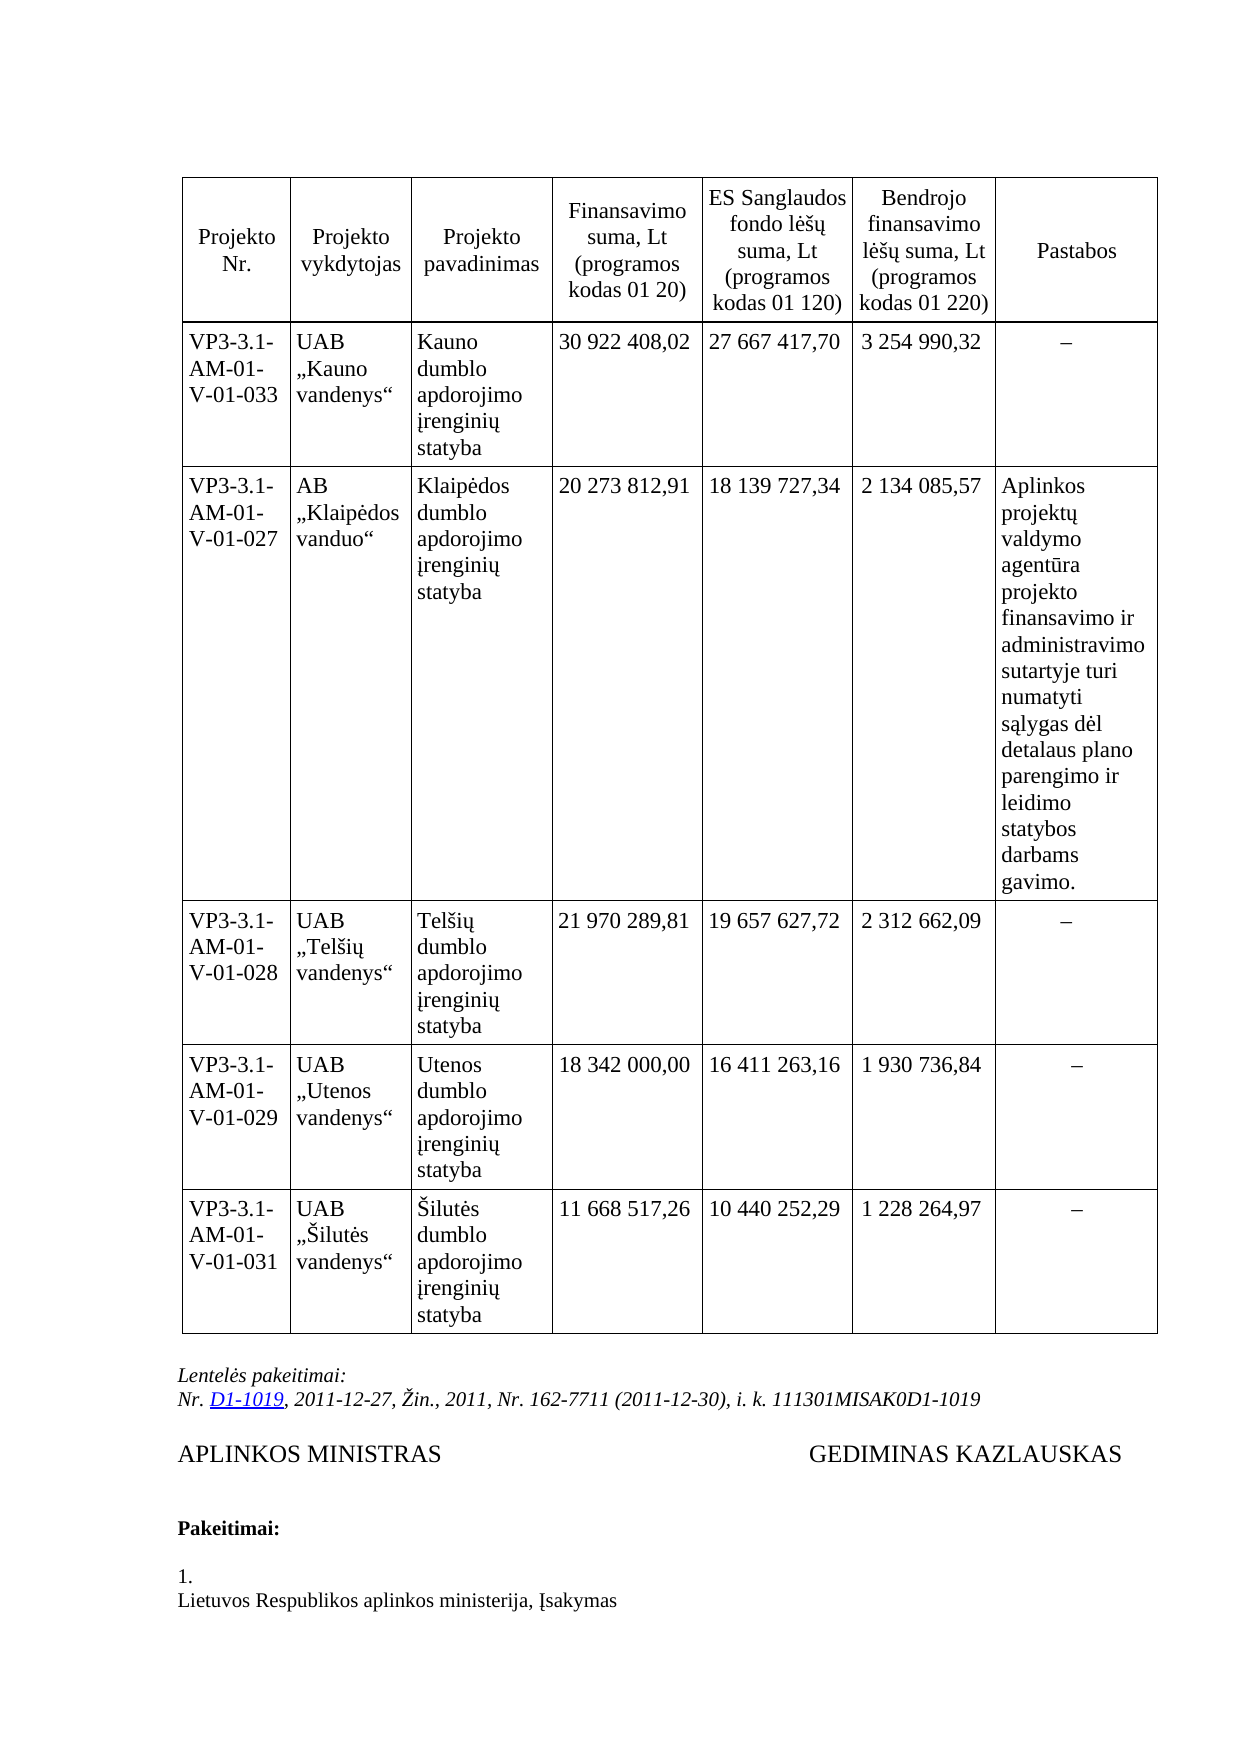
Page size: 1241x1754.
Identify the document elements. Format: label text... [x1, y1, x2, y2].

table_cell UAB „Utenos vandenys“ [291, 1045, 411, 1188]
table_header Projekto Nr. [183, 178, 290, 321]
table_cell – [996, 1190, 1157, 1333]
table_cell Utenos dumblo apdorojimo įrenginių statyba [412, 1045, 552, 1188]
table_cell – [996, 901, 1157, 1044]
table_header Finansavimo suma, Lt (programos kodas 01 20) [553, 178, 702, 321]
table_cell – [996, 1045, 1157, 1188]
text Nr. D1-1019, 2011-12-27, Žin., 2011, Nr. 162-7711 (2011-12-30), i. k. 111301MISAK0D1-1019 [177, 1387, 1181, 1411]
table_cell 27 667 417,70 [703, 323, 852, 466]
table_cell 30 922 408,02 [553, 323, 702, 466]
table_header Pastabos [996, 178, 1157, 321]
table_cell 1 228 264,97 [853, 1190, 995, 1333]
table_cell UAB „Šilutės vandenys“ [291, 1190, 411, 1333]
table_cell VP3-3.1-AM-01-V-01-031 [183, 1190, 290, 1333]
table_cell VP3-3.1-AM-01-V-01-033 [183, 323, 290, 466]
table_cell 16 411 263,16 [703, 1045, 852, 1188]
table_cell 2 312 662,09 [853, 901, 995, 1044]
table_cell Telšių dumblo apdorojimo įrenginių statyba [412, 901, 552, 1044]
table_header Projekto pavadinimas [412, 178, 552, 321]
table_cell Šilutės dumblo apdorojimo įrenginių statyba [412, 1190, 552, 1333]
table_cell 2 134 085,57 [853, 467, 995, 900]
table_cell 1 930 736,84 [853, 1045, 995, 1188]
text Aplinkos ministras Gediminas Kazlauskas [177, 1439, 1181, 1468]
text Lietuvos Respublikos aplinkos ministerija, Įsakymas [177, 1588, 1181, 1612]
table_cell Aplinkos projektų valdymo agentūra projekto finansavimo ir administravimo sutartyje turi numatyti sąlygas dėl detalaus plano parengimo ir leidimo statybos darbams gavimo. [996, 467, 1157, 900]
table_cell 20 273 812,91 [553, 467, 702, 900]
table_cell VP3-3.1-AM-01-V-01-029 [183, 1045, 290, 1188]
text Lentelės pakeitimai: [177, 1362, 1181, 1387]
table_cell UAB „Telšių vandenys“ [291, 901, 411, 1044]
table_cell VP3-3.1-AM-01-V-01-027 [183, 467, 290, 900]
table_cell UAB „Kauno vandenys“ [291, 323, 411, 466]
table_cell 19 657 627,72 [703, 901, 852, 1044]
table_cell – [996, 323, 1157, 466]
table_cell Klaipėdos dumblo apdorojimo įrenginių statyba [412, 467, 552, 900]
table_cell AB „Klaipėdos vanduo“ [291, 467, 411, 900]
table_header Bendrojo finansavimo lėšų suma, Lt (programos kodas 01 220) [853, 178, 995, 321]
table_cell 10 440 252,29 [703, 1190, 852, 1333]
table_header Projekto vykdytojas [291, 178, 411, 321]
text 1. [177, 1564, 1181, 1588]
table_cell 18 139 727,34 [703, 467, 852, 900]
table_cell 21 970 289,81 [553, 901, 702, 1044]
table_header ES Sanglaudos fondo lėšų suma, Lt (programos kodas 01 120) [703, 178, 852, 321]
table_cell 18 342 000,00 [553, 1045, 702, 1188]
table_cell VP3-3.1-AM-01-V-01-028 [183, 901, 290, 1044]
table_cell Kauno dumblo apdorojimo įrenginių statyba [412, 323, 552, 466]
text Pakeitimai: [177, 1516, 1181, 1540]
table_cell 11 668 517,26 [553, 1190, 702, 1333]
table_cell 3 254 990,32 [853, 323, 995, 466]
